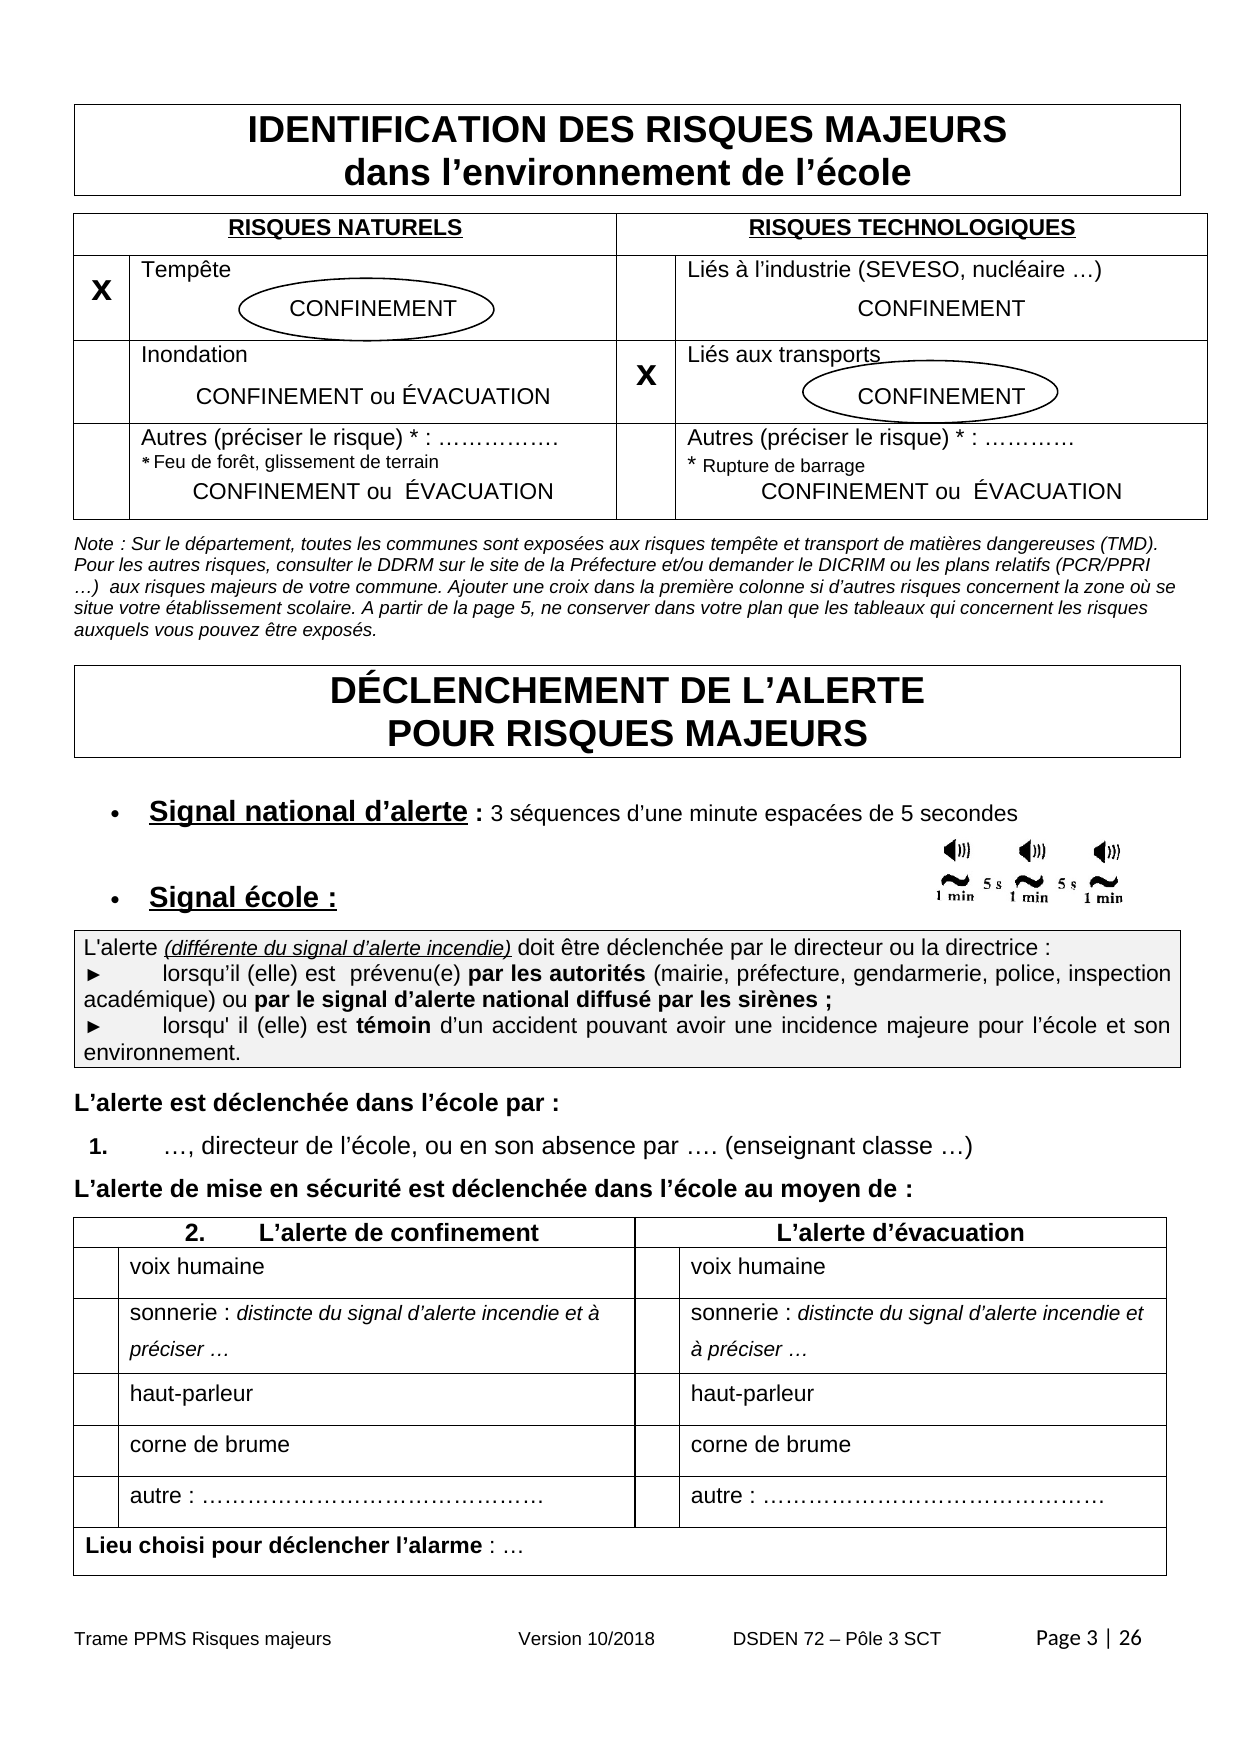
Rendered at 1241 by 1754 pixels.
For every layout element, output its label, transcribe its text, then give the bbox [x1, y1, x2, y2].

table_cell [74, 1374, 118, 1424]
table_header RISQUES NATURELS [74, 214, 616, 255]
text Note : Sur le département, toutes les communes sont exposées aux risques tempête et transport de matières dangereuses (TMD). [74, 532, 1181, 554]
table_cell Liés à l’industrie (SEVESO, nucléaire …) CONFINEMENT [676, 256, 1207, 340]
table_cell autre : ……………………………………… [680, 1477, 1166, 1527]
table_cell [636, 1477, 679, 1527]
table_cell CONFINEMENT ou ÉVACUATION [130, 382, 616, 423]
list lorsqu’il (elle) est prévenu(e) par les autorités (mairie, préfecture, gendarmerie, police, inspection académique) ou par le signal d’alerte national diffusé par les sirènes ; [75, 957, 1180, 1009]
table_header L’alerte de confinement [74, 1218, 634, 1247]
table_cell autre : ……………………………………… [119, 1477, 634, 1527]
table_cell haut-parleur [680, 1374, 1166, 1424]
table_cell voix humaine [119, 1248, 634, 1298]
table_cell CONFINEMENT [676, 382, 887, 423]
table_cell Inondation [130, 341, 616, 382]
text L'alerte (différente du signal d’alerte incendie) doit être déclenchée par le directeur ou la directrice : [75, 931, 1180, 957]
table_cell Lieu choisi pour déclencher l’alarme : … [74, 1528, 1166, 1575]
table_cell [74, 1477, 118, 1527]
table_cell voix humaine [680, 1248, 1166, 1298]
table_cell Autres (préciser le risque) * : ……………. * Feu de forêt, glissement de terrain [130, 424, 616, 477]
table_header L’alerte d’évacuation [636, 1218, 1166, 1247]
table_cell Tempête CONFINEMENT [130, 256, 616, 340]
table_cell [74, 341, 129, 423]
table_cell [74, 1248, 118, 1298]
subtitle L’alerte de mise en sécurité est déclenchée dans l’école au moyen de : [74, 1174, 1181, 1202]
text IDENTIFICATION DES RISQUES MAJEURS [75, 105, 1180, 147]
table_cell haut-parleur [119, 1374, 634, 1424]
list lorsqu' il (elle) est témoin d’un accident pouvant avoir une incidence majeure pour l’école et son environnement. [75, 1009, 1180, 1067]
table_header RISQUES TECHNOLOGIQUES [617, 214, 1207, 255]
table_cell CONFINEMENT ou ÉVACUATION [130, 477, 616, 519]
table_cell CONFINEMENT [974, 382, 1207, 423]
text Pour les autres risques, consulter le DDRM sur le site de la Préfecture et/ou demander le DICRIM ou les plans relatifs (PCR/PPRI …) aux risques majeurs de votre commune. Ajouter une croix dans la première colonne si d’autres risques concernent la zone où se situe votre établissement scolaire. A partir de la page 5, ne conserver dans votre plan que les tableaux qui concernent les risques auxquels vous pouvez être exposés. [74, 554, 1181, 640]
list Signal national d’alerte : 3 séquences d’une minute espacées de 5 secondes [111, 794, 1181, 827]
subtitle POUR RISQUES MAJEURS [75, 708, 1180, 757]
table_cell [617, 424, 675, 519]
table_cell x [74, 256, 129, 340]
table_cell corne de brume [119, 1426, 634, 1476]
table_cell [636, 1426, 679, 1476]
table_cell Liés aux transports [676, 341, 1207, 382]
table_cell x [617, 341, 675, 423]
table_cell sonnerie : distincte du signal d’alerte incendie et à préciser … [119, 1299, 634, 1373]
list Signal école : [111, 880, 1181, 913]
table_cell [636, 1299, 679, 1373]
table_cell [74, 1299, 118, 1373]
table_cell [636, 1248, 679, 1298]
table_cell [74, 1426, 118, 1476]
table_cell corne de brume [680, 1426, 1166, 1476]
table_cell [617, 256, 675, 340]
table_cell Autres (préciser le risque) * : ………… * Rupture de barrage [676, 424, 1207, 477]
table_cell CONFINEMENT ou ÉVACUATION [676, 477, 1207, 519]
subtitle …, directeur de l’école, ou en son absence par …. (enseignant classe …) [89, 1131, 1181, 1159]
text dans l’environnement de l’école [75, 147, 1180, 195]
subtitle L’alerte est déclenchée dans l’école par : [74, 1087, 1181, 1116]
table_cell CONFINEMENT [804, 382, 1056, 422]
table_cell [636, 1374, 679, 1424]
table_cell [74, 424, 129, 519]
table_cell sonnerie : distincte du signal d’alerte incendie et à préciser … [680, 1299, 1166, 1373]
subtitle DÉCLENCHEMENT DE L’ALERTE [75, 666, 1180, 708]
